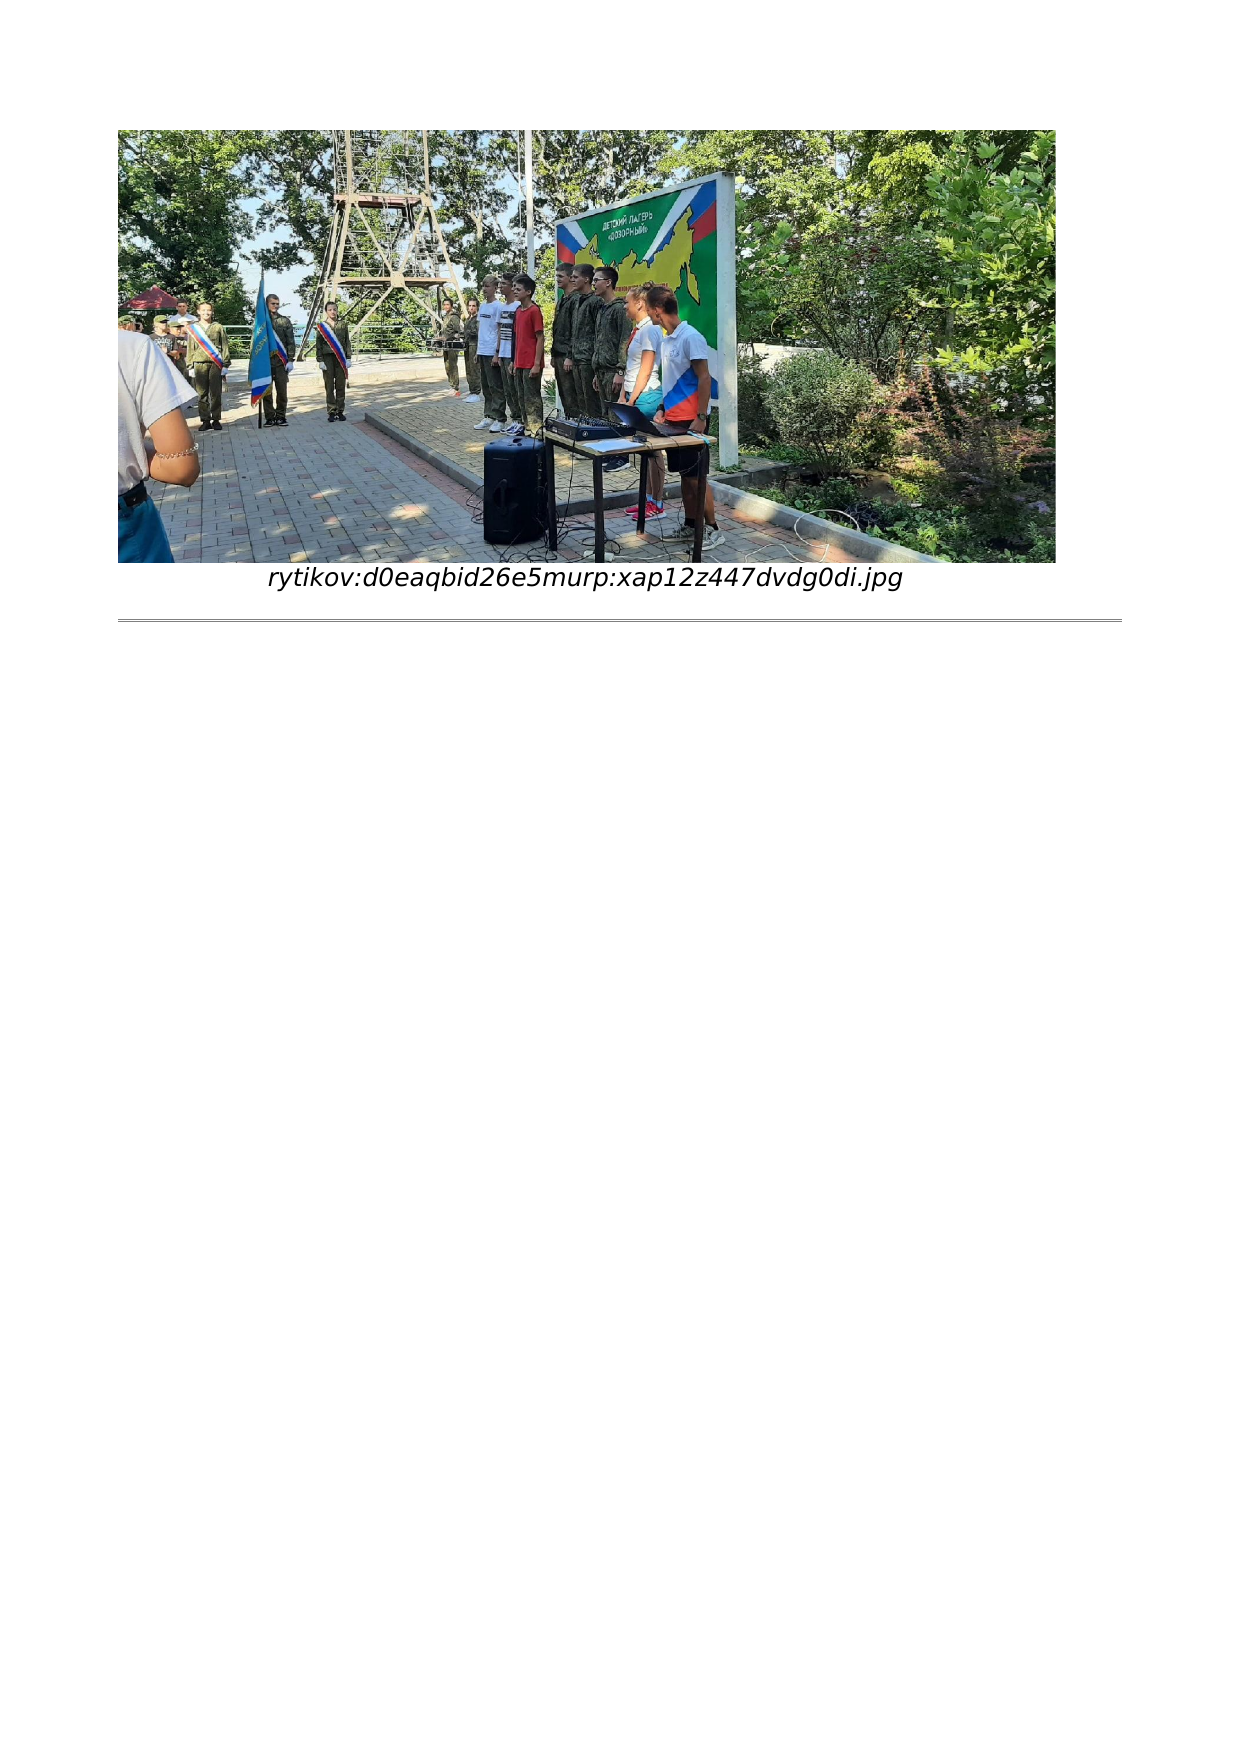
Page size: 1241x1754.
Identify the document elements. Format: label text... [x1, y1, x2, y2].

text rytikov:d0eaqbid26e5murp:xap12z447dvdg0di.jpg [118, 563, 1056, 592]
picture [118, 130, 1056, 563]
